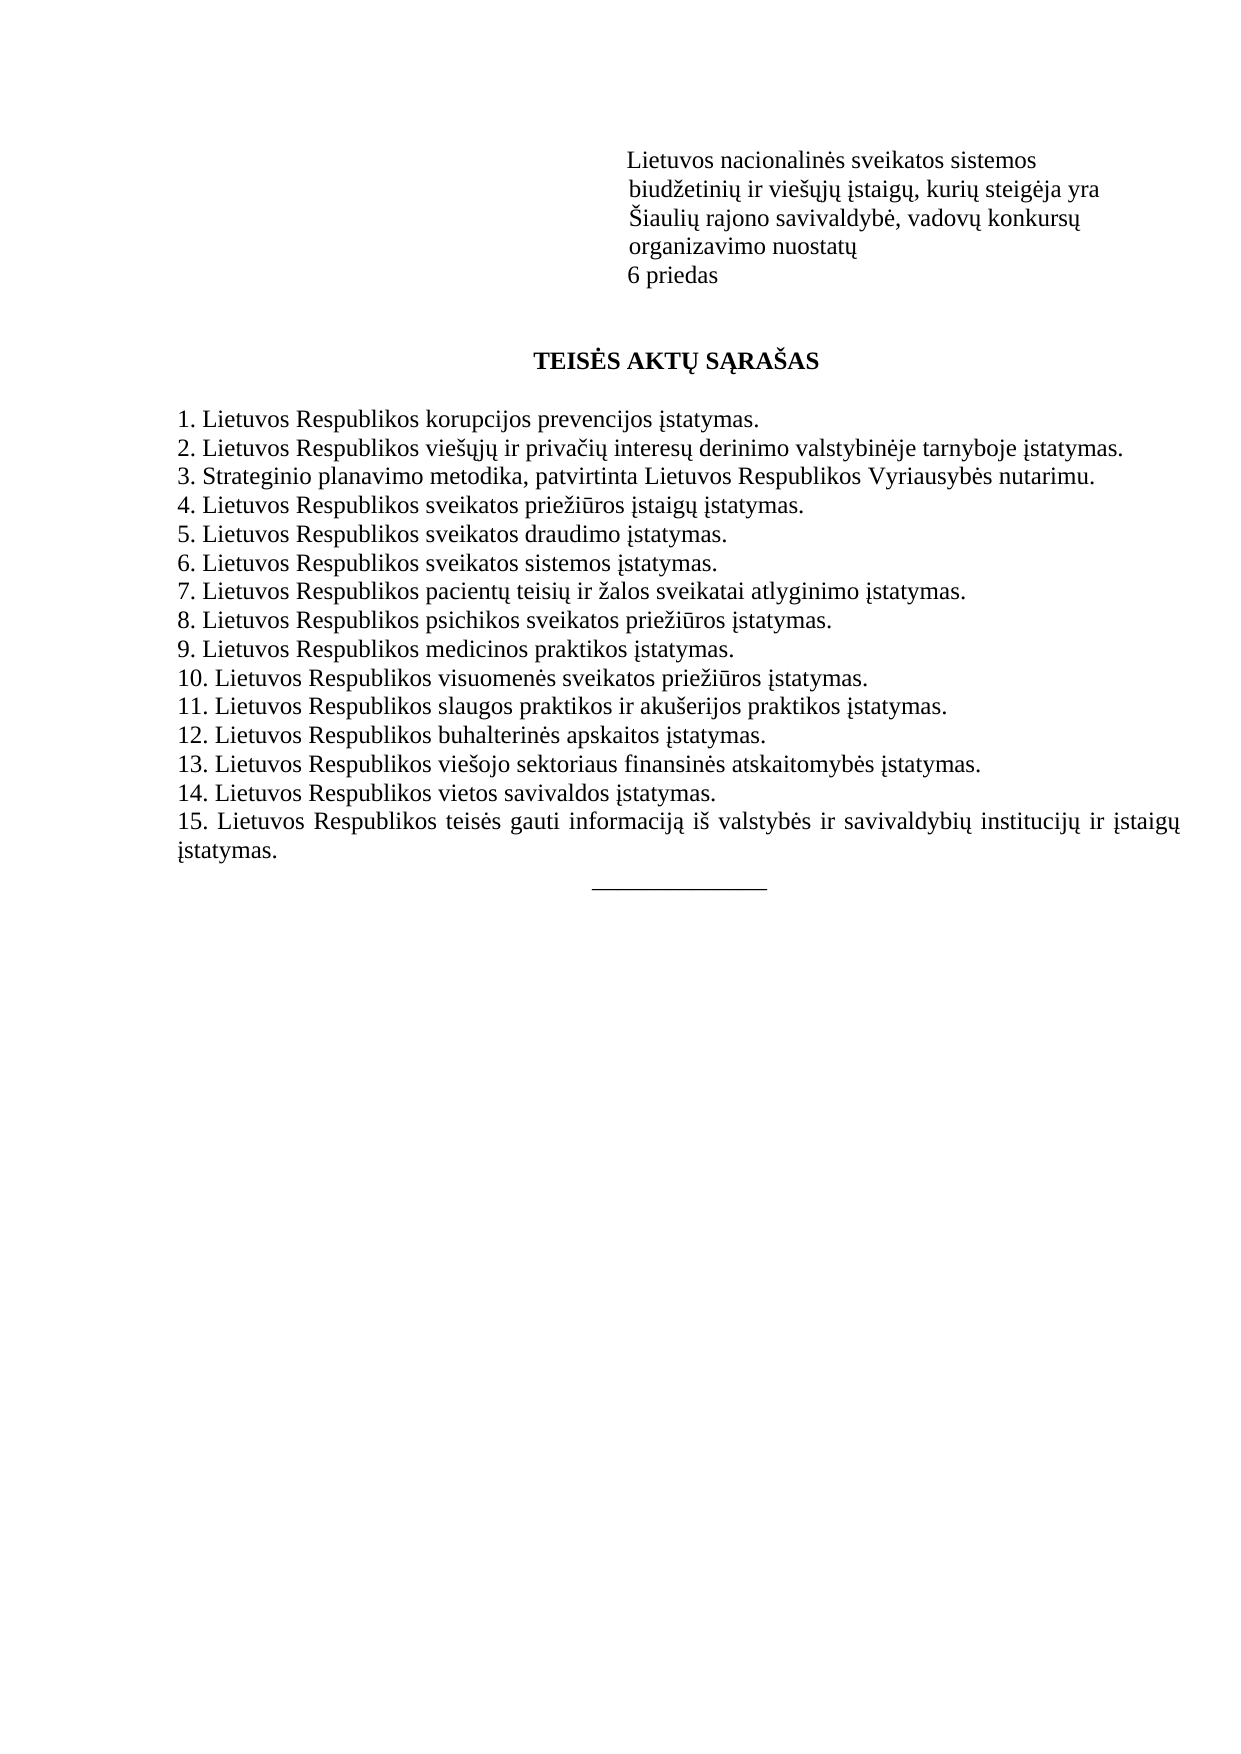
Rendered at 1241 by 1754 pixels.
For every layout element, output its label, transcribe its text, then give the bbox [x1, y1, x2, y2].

text 10. Lietuvos Respublikos visuomenės sveikatos priežiūros įstatymas. [177, 663, 1182, 691]
text 12. Lietuvos Respublikos buhalterinės apskaitos įstatymas. [177, 720, 1182, 749]
text 5. Lietuvos Respublikos sveikatos draudimo įstatymas. [177, 519, 1182, 548]
text Lietuvos nacionalinės sveikatos sistemos [177, 145, 1182, 174]
text 2. Lietuvos Respublikos viešųjų ir privačių interesų derinimo valstybinėje tarnyboje įstatymas. [177, 433, 1182, 461]
text organizavimo nuostatų [177, 231, 1182, 260]
text 14. Lietuvos Respublikos vietos savivaldos įstatymas. [177, 778, 1182, 806]
text 4. Lietuvos Respublikos sveikatos priežiūros įstaigų įstatymas. [177, 490, 1182, 519]
text TEISĖS AKTŲ SĄRAŠAS [177, 346, 1182, 375]
text 6 priedas [552, 260, 1182, 289]
text 11. Lietuvos Respublikos slaugos praktikos ir akušerijos praktikos įstatymas. [177, 691, 1182, 720]
text 3. Strateginio planavimo metodika, patvirtinta Lietuvos Respublikos Vyriausybės nutarimu. [177, 461, 1182, 490]
text biudžetinių ir viešųjų įstaigų, kurių steigėja yra [177, 174, 1182, 203]
text 15. Lietuvos Respublikos teisės gauti informaciją iš valstybės ir savivaldybių institucijų ir įstaigų įstatymas. [177, 806, 1182, 864]
text ______________ [177, 864, 1182, 893]
text 8. Lietuvos Respublikos psichikos sveikatos priežiūros įstatymas. [177, 605, 1182, 634]
text Šiaulių rajono savivaldybė, vadovų konkursų [177, 203, 1182, 231]
text 9. Lietuvos Respublikos medicinos praktikos įstatymas. [177, 634, 1182, 663]
text 13. Lietuvos Respublikos viešojo sektoriaus finansinės atskaitomybės įstatymas. [177, 749, 1182, 778]
text 6. Lietuvos Respublikos sveikatos sistemos įstatymas. [177, 548, 1182, 576]
text 1. Lietuvos Respublikos korupcijos prevencijos įstatymas. [177, 404, 1182, 433]
text 7. Lietuvos Respublikos pacientų teisių ir žalos sveikatai atlyginimo įstatymas. [177, 576, 1182, 605]
